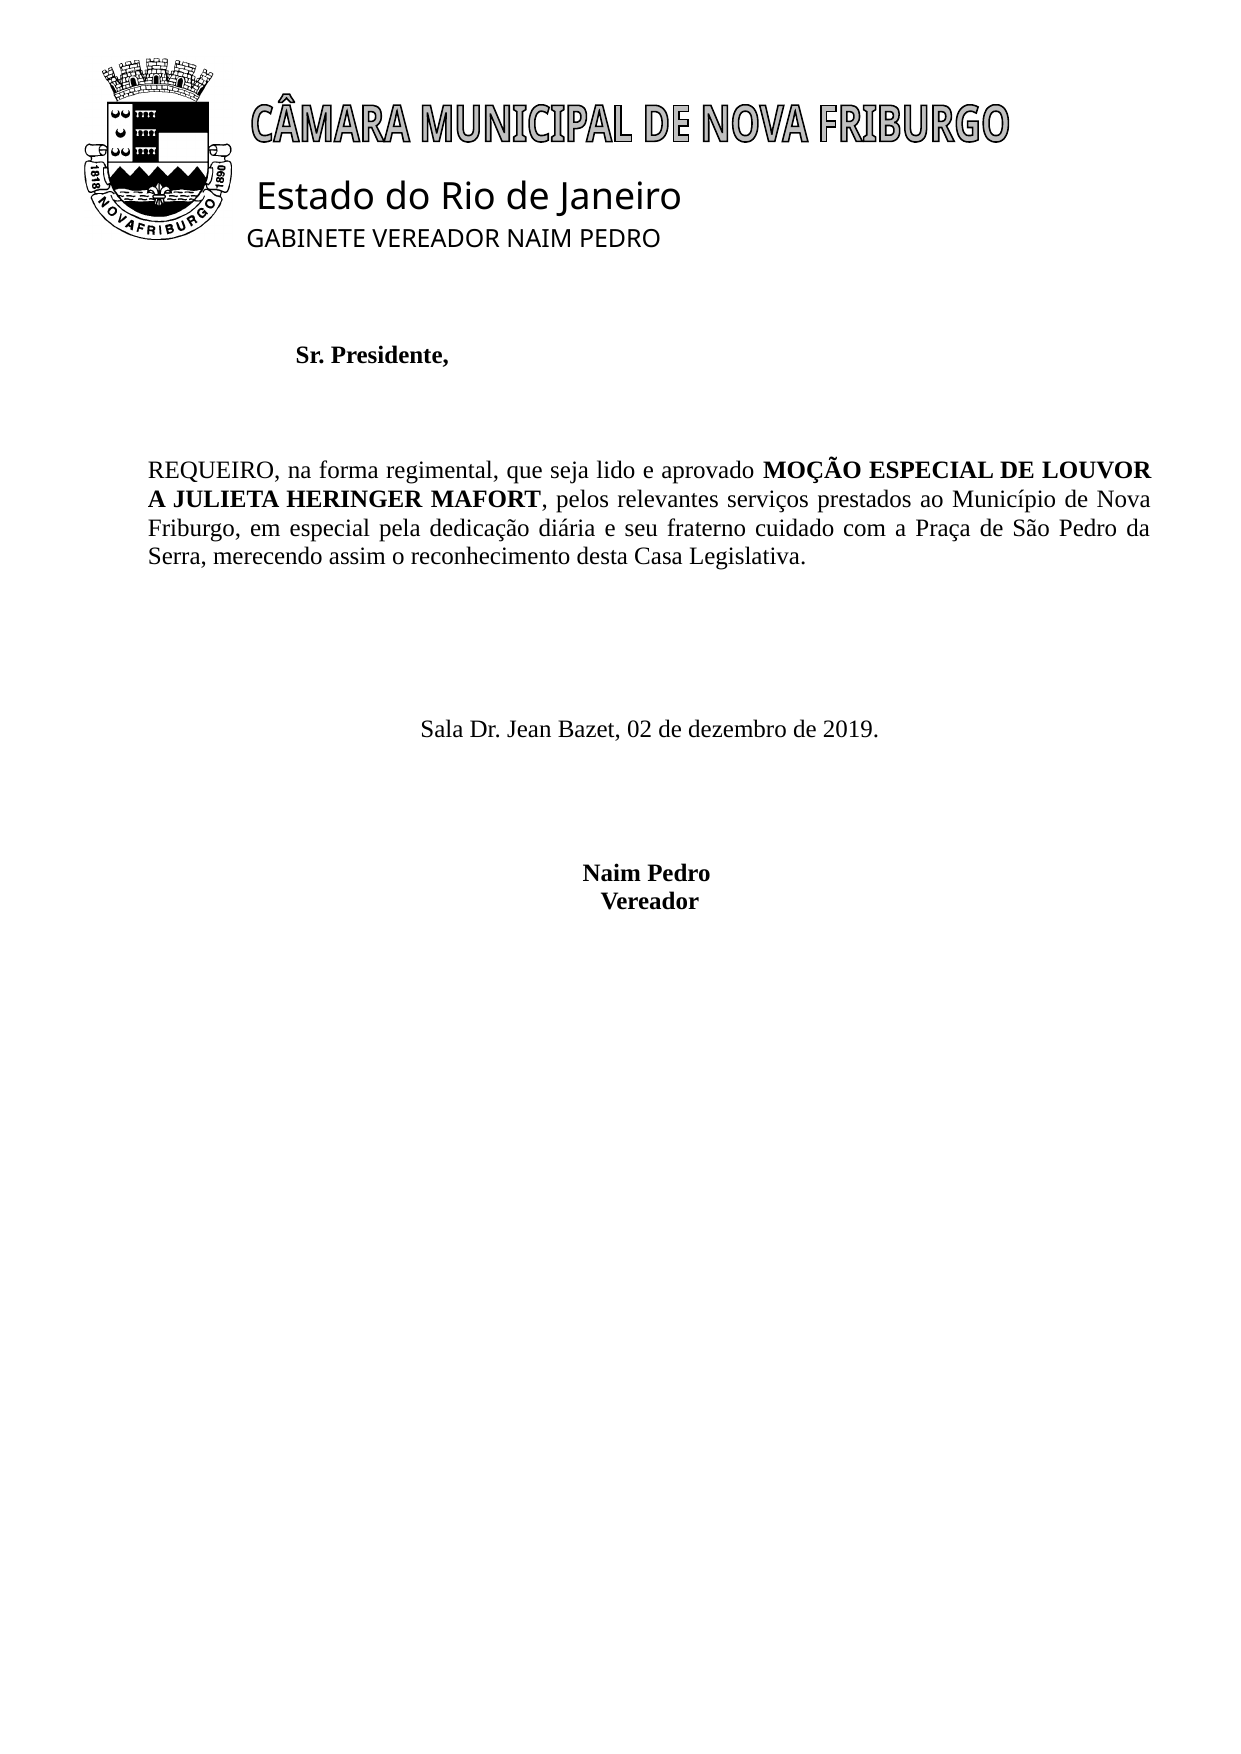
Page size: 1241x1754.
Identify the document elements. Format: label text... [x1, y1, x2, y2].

picture [83, 56, 233, 241]
text Sr. Presidente, [148, 340, 1152, 369]
text REQUEIRO, na forma regimental, que seja lido e aprovado MOÇÃO ESPECIAL DE LOUVOR A JULIETA HERINGER MAFORT, pelos relevantes serviços prestados ao Município de Nova Friburgo, em especial pela dedicação diária e seu fraterno cuidado com a Praça de São Pedro da Serra, merecendo assim o reconhecimento desta Casa Legislativa. [148, 455, 1152, 570]
text Naim Pedro [148, 858, 1152, 886]
text Vereador [148, 886, 1152, 915]
text Sala Dr. Jean Bazet, 02 de dezembro de 2019. [148, 714, 1152, 743]
